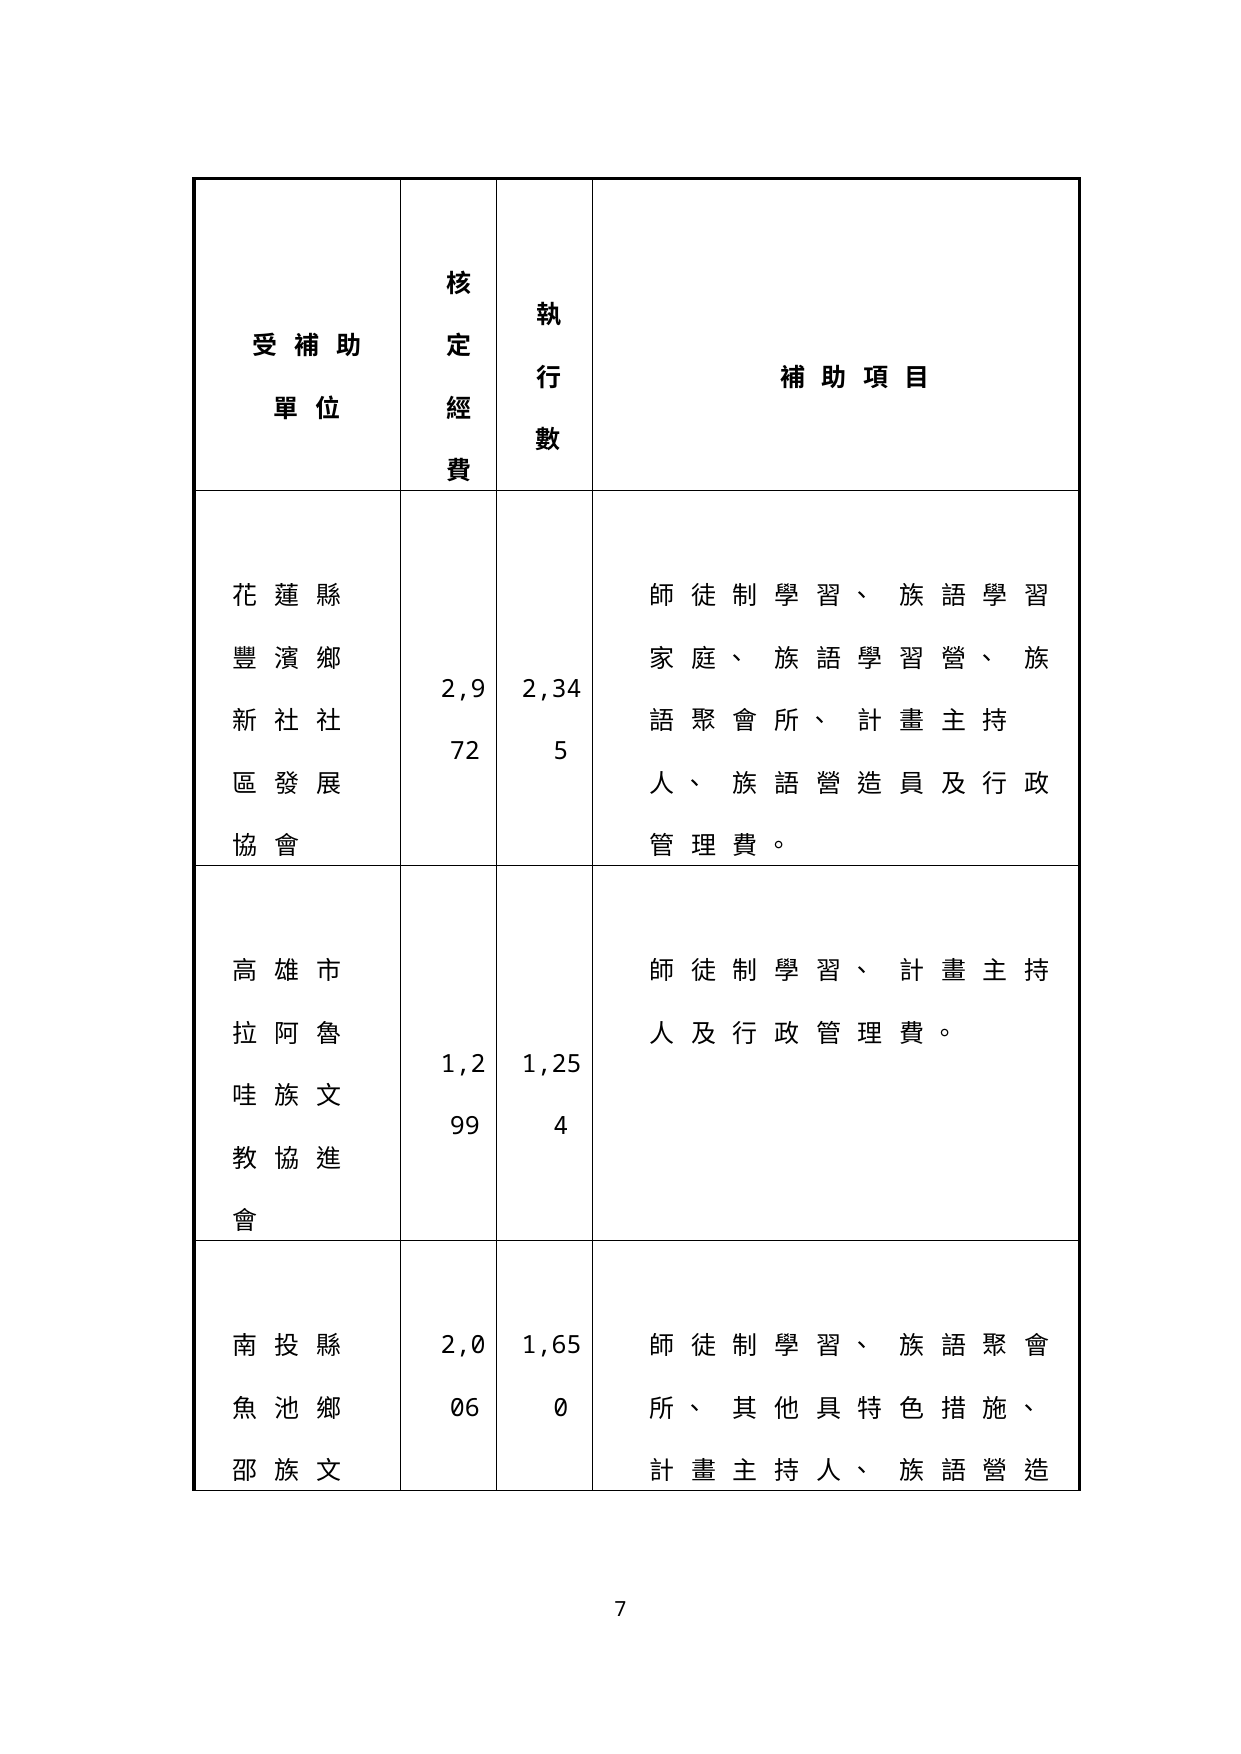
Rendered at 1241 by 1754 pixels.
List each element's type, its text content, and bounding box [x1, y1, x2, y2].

table_header 執行數 [497, 180, 592, 490]
table_cell 2,006 [401, 1241, 496, 1490]
table_cell 花蓮縣豐濱鄉新社社區發展協會 [196, 491, 400, 865]
table_cell 1,299 [401, 866, 496, 1240]
table_cell 師徒制學習、族語學習家庭、族語學習營、族語聚會所、計畫主持人、族語營造員及行政管理費。 [593, 491, 1078, 865]
table_cell 2,345 [497, 491, 592, 865]
table_cell 師徒制學習、計畫主持人及行政管理費。 [593, 866, 1078, 1240]
table_cell 南投縣魚池鄉邵族文 [196, 1241, 400, 1490]
table_cell 1,650 [497, 1241, 592, 1490]
table_cell 2,972 [401, 491, 496, 865]
table_cell 高雄市拉阿魯哇族文教協進會 [196, 866, 400, 1240]
table_header 受補助單位 [196, 180, 400, 490]
table_header 核定經費 [401, 180, 496, 490]
table_cell 師徒制學習、族語聚會所、其他具特色措施、計畫主持人、族語營造 [593, 1241, 1078, 1490]
table_cell 1,254 [497, 866, 592, 1240]
table_header 補助項目 [593, 180, 1078, 490]
